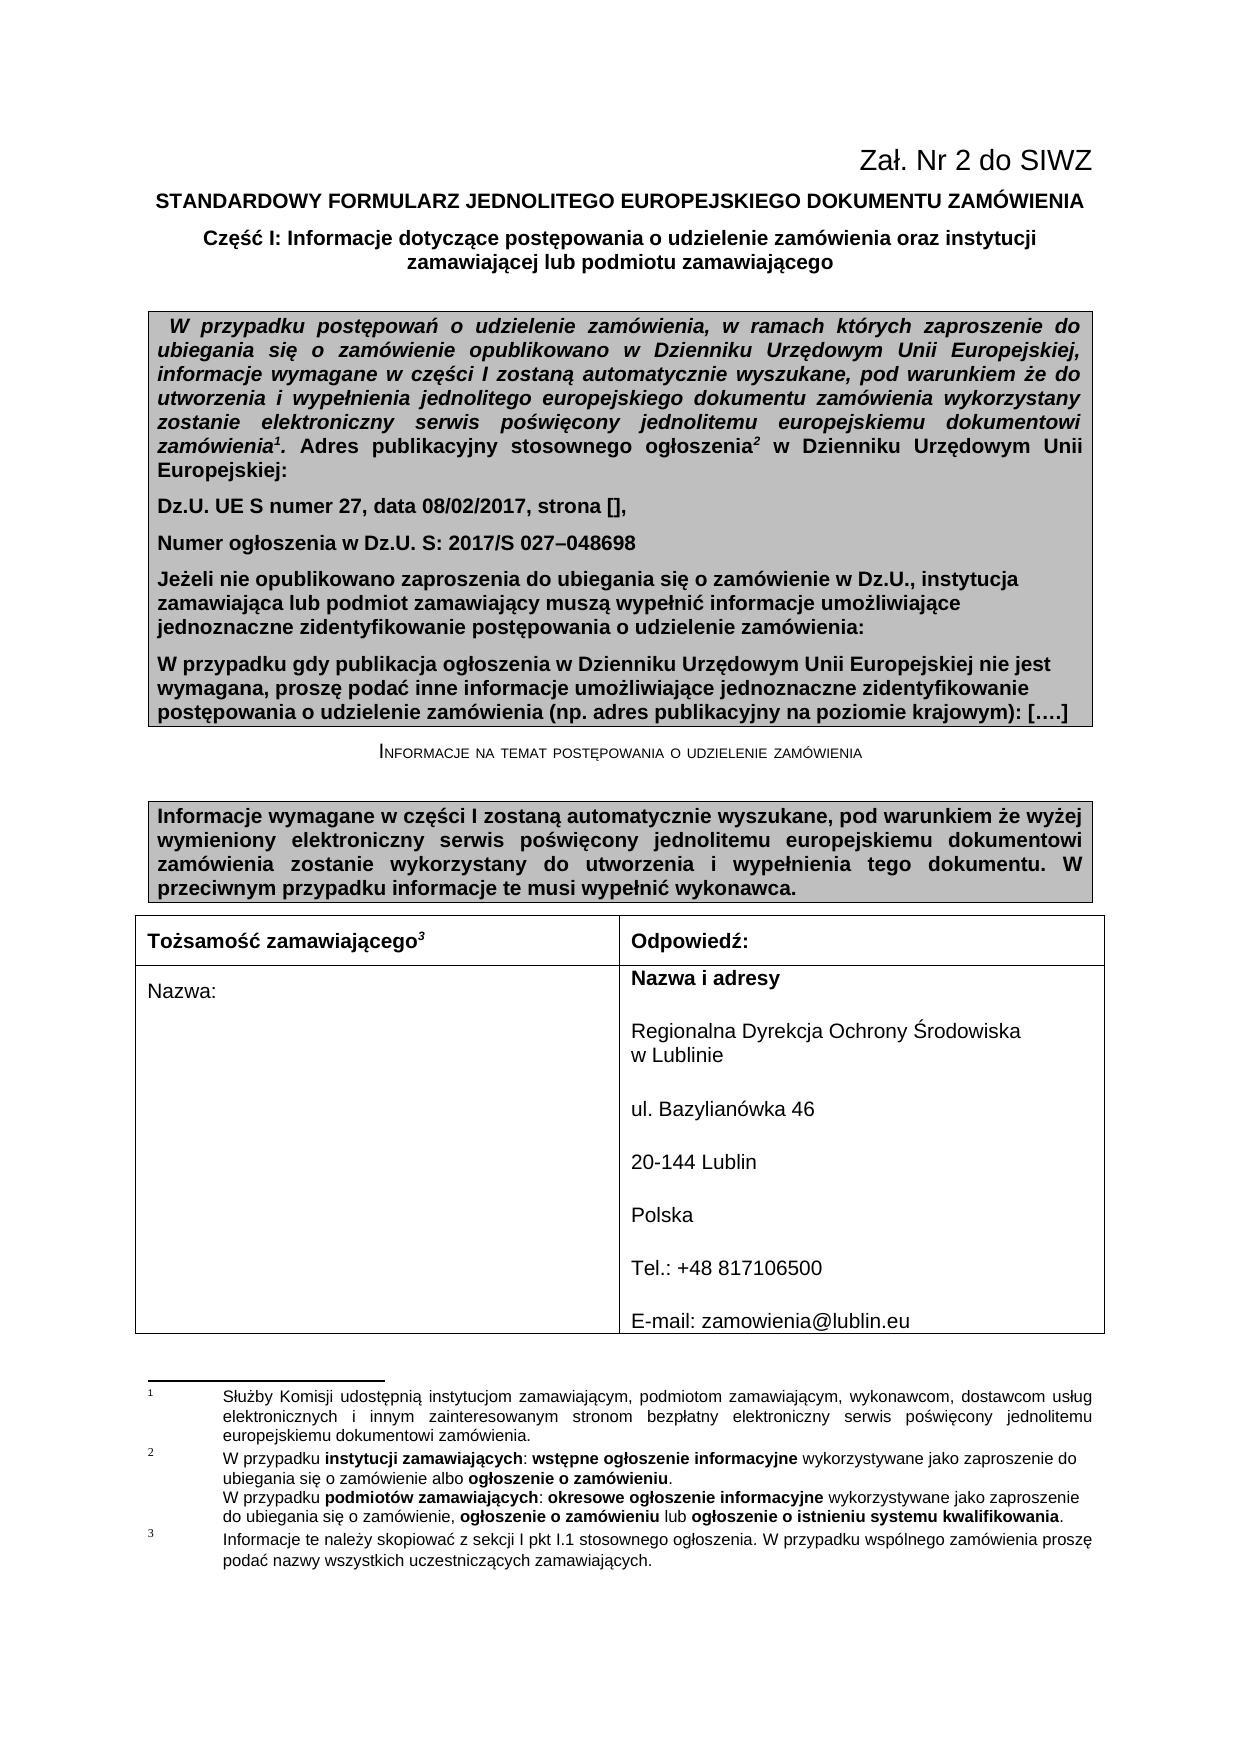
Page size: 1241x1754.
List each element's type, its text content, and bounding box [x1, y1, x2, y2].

table_cell Nazwa: [136, 966, 619, 1333]
text Numer ogłoszenia w Dz.U. S: 2017/S 027–048698 [149, 528, 1092, 555]
text Jeżeli nie opublikowano zaproszenia do ubiegania się o zamówienie w Dz.U., instytucja zamawiająca lub podmiot zamawiający muszą wypełnić informacje umożliwiające jednoznaczne zidentyfikowanie postępowania o udzielenie zamówienia: [149, 564, 1092, 639]
text Informacje wymagane w części I zostaną automatycznie wyszukane, pod warunkiem że wyżej wymieniony elektroniczny serwis poświęcony jednolitemu europejskiemu dokumentowi zamówienia zostanie wykorzystany do utworzenia i wypełnienia tego dokumentu. W przeciwnym przypadku informacje te musi wypełnić wykonawca. [149, 802, 1092, 902]
text W przypadku postępowań o udzielenie zamówienia, w ramach których zaproszenie do ubiegania się o zamówienie opublikowano w Dzienniku Urzędowym Unii Europejskiej, informacje wymagane w części I zostaną automatycznie wyszukane, pod warunkiem że do utworzenia i wypełnienia jednolitego europejskiego dokumentu zamówienia wykorzystany zostanie elektroniczny serwis poświęcony jednolitemu europejskiemu dokumentowi zamówienia. Adres publikacyjny stosownego ogłoszenia w Dzienniku Urzędowym Unii Europejskiej: [149, 312, 1092, 482]
title Informacje na temat postępowania o udzielenie zamówienia [148, 739, 1093, 763]
text Dz.U. UE S numer 27, data 08/02/2017, strona [], [149, 491, 1092, 518]
text W przypadku instytucji zamawiających: wstępne ogłoszenie informacyjne wykorzystywane jako zaproszenie do ubiegania się o zamówienie albo ogłoszenie o zamówieniu. W przypadku podmiotów zamawiających: okresowe ogłoszenie informacyjne wykorzystywane jako zaproszenie do ubiegania się o zamówienie, ogłoszenie o zamówieniu lub ogłoszenie o istnieniu systemu kwalifikowania. [148, 1445, 1093, 1526]
table_header Odpowiedź: [620, 916, 1104, 965]
table_cell Nazwa i adresy Regionalna Dyrekcja Ochrony Środowiska w Lublinie ul. Bazylianówka 46 20-144 Lublin Polska Tel.: +48 817106500 E-mail: zamowienia@lublin.eu [620, 966, 1104, 1333]
text Służby Komisji udostępnią instytucjom zamawiającym, podmiotom zamawiającym, wykonawcom, dostawcom usług elektronicznych i innym zainteresowanym stronom bezpłatny elektroniczny serwis poświęcony jednolitemu europejskiemu dokumentowi zamówienia. [148, 1387, 1093, 1445]
text Standardowy formularz jednolitego europejskiego dokumentu zamówienia [148, 189, 1093, 213]
text W przypadku gdy publikacja ogłoszenia w Dzienniku Urzędowym Unii Europejskiej nie jest wymagana, proszę podać inne informacje umożliwiające jednoznaczne zidentyfikowanie postępowania o udzielenie zamówienia (np. adres publikacyjny na poziomie krajowym): [….] [149, 648, 1092, 726]
title Część I: Informacje dotyczące postępowania o udzielenie zamówienia oraz instytucji zamawiającej lub podmiotu zamawiającego [148, 226, 1093, 273]
table_header Tożsamość zamawiającego [136, 916, 619, 965]
